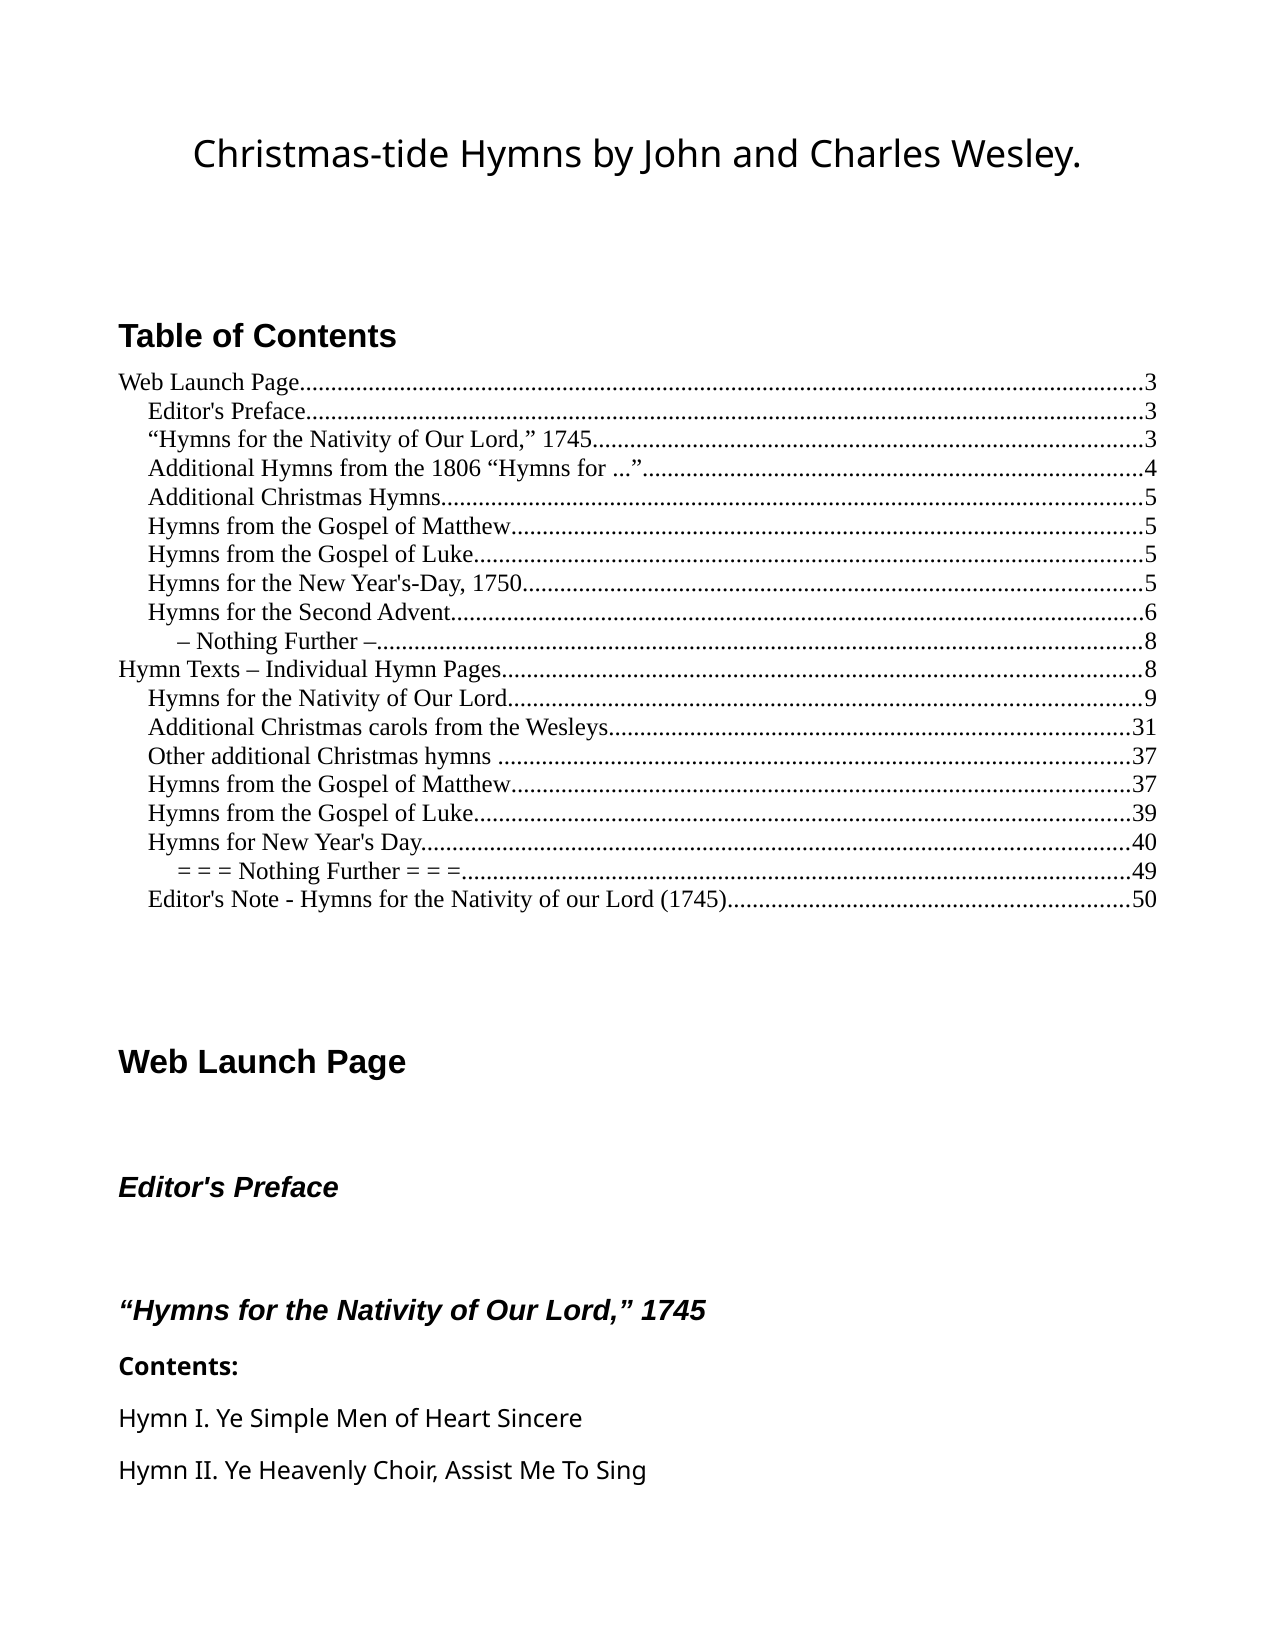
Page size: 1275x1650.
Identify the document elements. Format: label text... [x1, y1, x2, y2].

text “Hymns for the Nativity of Our Lord,” 1745 3 [148, 424, 1157, 453]
subtitle Web Launch Page [118, 1042, 1157, 1081]
text = = = Nothing Further = = = 49 [177, 856, 1157, 884]
text Hymns for the Nativity of Our Lord 9 [148, 683, 1157, 712]
text Hymn I. Ye Simple Men of Heart Sincere [118, 1400, 1157, 1434]
text Hymns for the Second Advent 6 [148, 597, 1157, 626]
text Editor's Preface 3 [148, 396, 1157, 424]
text Additional Christmas carols from the Wesleys. 31 [148, 712, 1157, 741]
subtitle “Hymns for the Nativity of Our Lord,” 1745 [118, 1293, 1157, 1327]
text Other additional Christmas hymns 37 [148, 741, 1157, 769]
text Editor's Note - Hymns for the Nativity of our Lord (1745) 50 [148, 884, 1157, 913]
subtitle Table of Contents [118, 316, 1157, 354]
text Hymns from the Gospel of Matthew 37 [148, 769, 1157, 798]
text Hymns from the Gospel of Luke 39 [148, 798, 1157, 827]
text Additional Hymns from the 1806 “Hymns for ...” 4 [148, 453, 1157, 482]
text Hymn II. Ye Heavenly Choir, Assist Me To Sing [118, 1452, 1157, 1486]
text – Nothing Further – 8 [177, 626, 1157, 654]
text Hymns from the Gospel of Matthew 5 [148, 511, 1157, 539]
subtitle Editor's Preface [118, 1170, 1157, 1204]
text Hymns for the New Year's-Day, 1750 5 [148, 568, 1157, 597]
text Additional Christmas Hymns 5 [148, 482, 1157, 511]
text Hymns for New Year's Day. 40 [148, 827, 1157, 856]
text Hymn Texts – Individual Hymn Pages 8 [118, 654, 1157, 683]
text Christmas-tide Hymns by John and Charles Wesley. [118, 127, 1157, 178]
text Web Launch Page 3 [118, 367, 1157, 396]
text Hymns from the Gospel of Luke 5 [148, 539, 1157, 568]
text Contents: [118, 1348, 1157, 1382]
